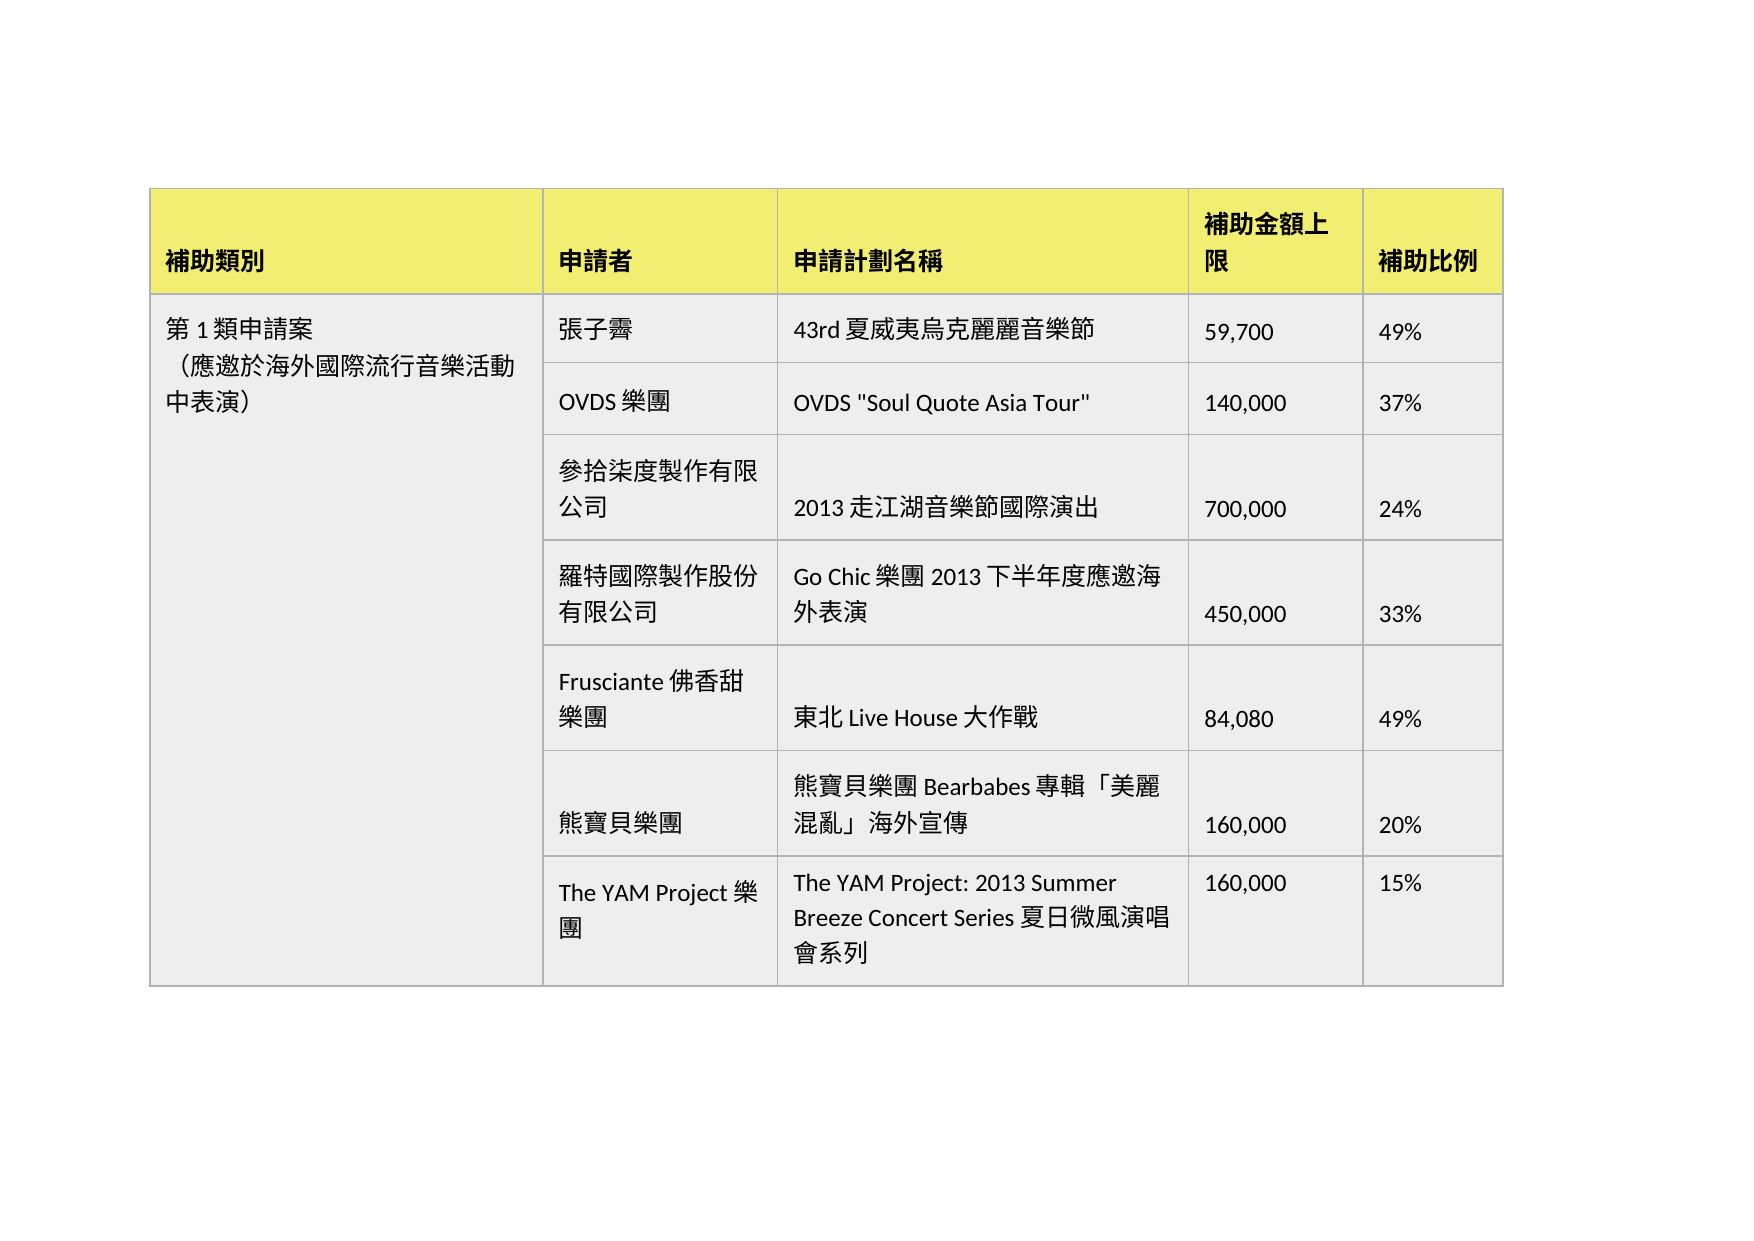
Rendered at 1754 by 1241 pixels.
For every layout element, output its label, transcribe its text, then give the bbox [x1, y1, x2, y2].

table_header 補助比例 [1364, 189, 1502, 293]
table_header 補助金額上限 [1189, 189, 1362, 293]
table_cell 羅特國際製作股份有限公司 [544, 541, 777, 644]
table_cell 160,000 [1189, 751, 1362, 855]
table_header 申請者 [544, 189, 777, 293]
table_cell 20% [1364, 751, 1502, 855]
table_header 申請計劃名稱 [778, 189, 1188, 293]
table_cell Go Chic樂團2013下半年度應邀海外表演 [778, 541, 1188, 644]
table_cell 84,080 [1189, 646, 1362, 750]
table_cell The YAM Project樂團 [544, 857, 777, 985]
table_cell OVDS樂團 [544, 363, 777, 434]
table_cell 59,700 [1189, 295, 1362, 362]
table_cell 49% [1364, 295, 1502, 362]
table_cell 450,000 [1189, 541, 1362, 644]
table_cell 49% [1364, 646, 1502, 750]
table_cell 張子霽 [544, 295, 777, 362]
table_cell 東北Live House大作戰 [778, 646, 1188, 750]
table_cell 43rd夏威夷烏克麗麗音樂節 [778, 295, 1188, 362]
table_cell 140,000 [1189, 363, 1362, 434]
table_cell 700,000 [1189, 435, 1362, 539]
table_cell 第1類申請案 （應邀於海外國際流行音樂活動中表演） [151, 295, 542, 985]
table_cell 24% [1364, 435, 1502, 539]
table_cell 熊寶貝樂團Bearbabes專輯「美麗混亂」海外宣傳 [778, 751, 1188, 855]
table_cell 33% [1364, 541, 1502, 644]
table_cell The YAM Project: 2013 Summer Breeze Concert Series 夏日微風演唱會系列 [778, 857, 1188, 985]
table_cell 熊寶貝樂團 [544, 751, 777, 855]
table_cell Frusciante佛香甜樂團 [544, 646, 777, 750]
table_header 補助類別 [151, 189, 542, 293]
table_cell OVDS "Soul Quote Asia Tour" [778, 363, 1188, 434]
table_cell 15% [1364, 857, 1502, 985]
table_cell 參拾柒度製作有限公司 [544, 435, 777, 539]
table_cell 160,000 [1189, 857, 1362, 985]
table_cell 2013走江湖音樂節國際演出 [778, 435, 1188, 539]
table_cell 37% [1364, 363, 1502, 434]
